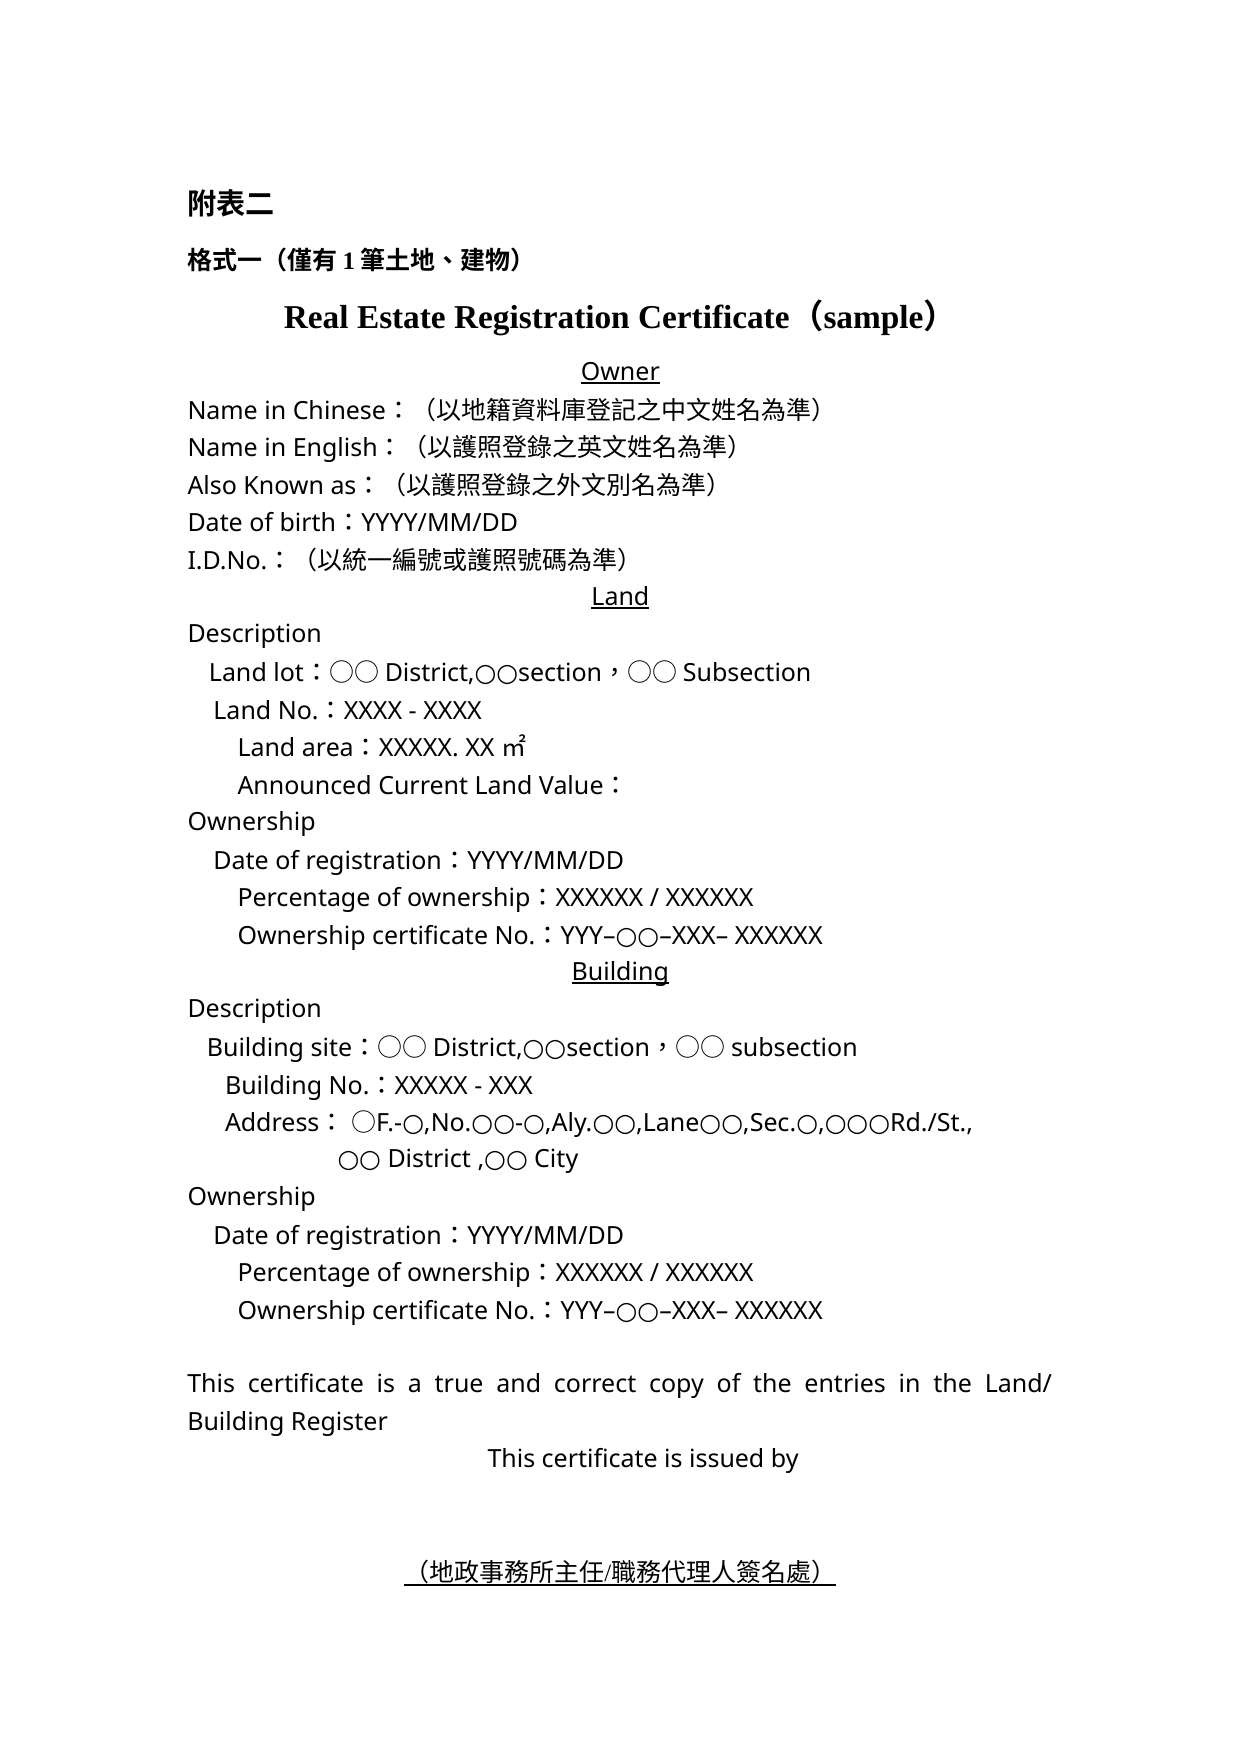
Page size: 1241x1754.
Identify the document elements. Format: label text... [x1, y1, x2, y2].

text Land No.：XXXX - XXXX [187, 689, 1053, 727]
text This certificate is a true and correct copy of the entries in the Land/ Building Register [187, 1364, 1053, 1439]
subtitle （地政事務所主任/職務代理人簽名處） [187, 1552, 1053, 1589]
text Address： ○F.-○,No.○○-○,Aly.○○,Lane○○,Sec.○,○○○Rd./St., [225, 1102, 1053, 1139]
text Land [187, 577, 1053, 614]
text Also Known as：（以護照登錄之外文別名為準） [187, 464, 1053, 502]
text Ownership [187, 1177, 1053, 1214]
text Date of registration：YYYY/MM/DD [187, 839, 1053, 877]
subtitle Land lot：○○ District‚○○section，○○ Subsection [187, 652, 1053, 689]
text This certificate is issued by [187, 1439, 1053, 1477]
text Announced Current Land Value： [187, 764, 1053, 802]
text ○○ District ,○○ City [337, 1139, 1053, 1177]
text Owner [187, 352, 1053, 389]
text Land area：XXXXX. XX ㎡ [187, 727, 1053, 764]
text Name in English：（以護照登錄之英文姓名為準） [187, 427, 1053, 464]
text Date of birth：YYYY/MM/DD [187, 502, 1053, 539]
text Real Estate Registration Certificate（sample） [187, 277, 1053, 352]
text Description [187, 989, 1053, 1027]
text Ownership [187, 802, 1053, 839]
text 格式一（僅有1筆土地、建物） [187, 239, 1053, 277]
text Percentage of ownership：XXXXXX / XXXXXX [187, 1252, 1053, 1289]
subtitle Building site：○○ District‚○○section，○○ subsection [187, 1027, 1053, 1064]
text Percentage of ownership：XXXXXX / XXXXXX [187, 877, 1053, 914]
text Description [187, 614, 1053, 652]
text Ownership certificate No.：YYY–○○–XXX– XXXXXX [187, 914, 1053, 952]
text I.D.No.：（以統一編號或護照號碼為準） [187, 539, 1053, 577]
text Building [187, 952, 1053, 989]
text Name in Chinese：（以地籍資料庫登記之中文姓名為準） [187, 389, 1053, 427]
text Ownership certificate No.：YYY–○○–XXX– XXXXXX [187, 1289, 1053, 1327]
text Building No.：XXXXX - XXX [216, 1064, 1053, 1102]
text Date of registration：YYYY/MM/DD [187, 1214, 1053, 1252]
text 附表二 [187, 164, 1053, 239]
